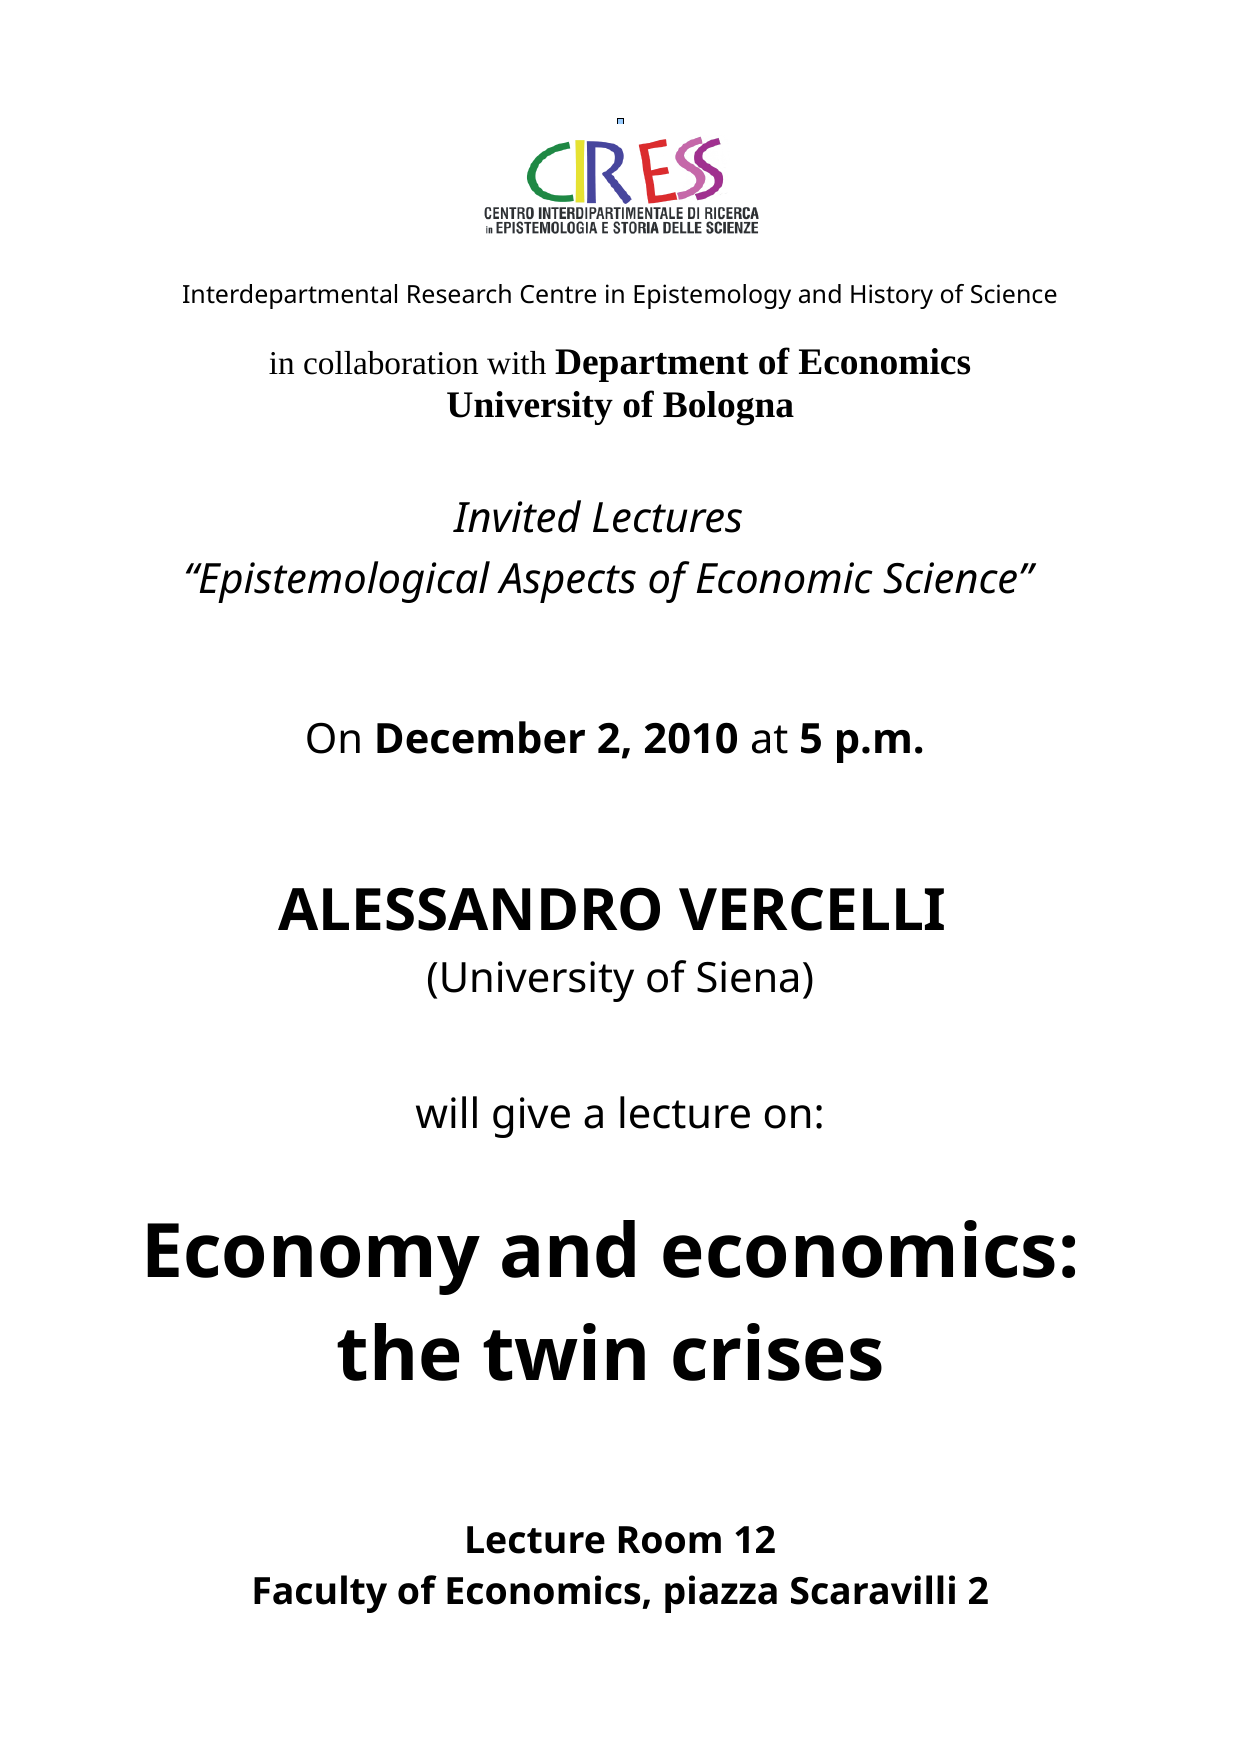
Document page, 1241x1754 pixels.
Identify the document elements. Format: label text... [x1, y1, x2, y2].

text (University of Siena) [118, 948, 1122, 1004]
text the twin crises [118, 1300, 1122, 1402]
text ALESSANDRO VERCELLI [118, 868, 1122, 948]
text will give a lecture on: [118, 1084, 1122, 1141]
text Faculty of Economics, piazza Scaravilli 2 [118, 1564, 1122, 1615]
text University of Bologna [118, 382, 1122, 425]
text Economy and economics: [118, 1198, 1122, 1300]
text Interdepartmental Research Centre in Epistemology and History of Science [118, 276, 1122, 310]
text “Epistemological Aspects of Economic Science” [118, 545, 1122, 607]
text On December 2, 2010 at 5 p.m. [118, 709, 1122, 766]
text Invited Lectures [118, 488, 1122, 545]
text Lecture Room 12 [118, 1513, 1122, 1564]
text in collaboration with Department of Economics [118, 339, 1122, 382]
